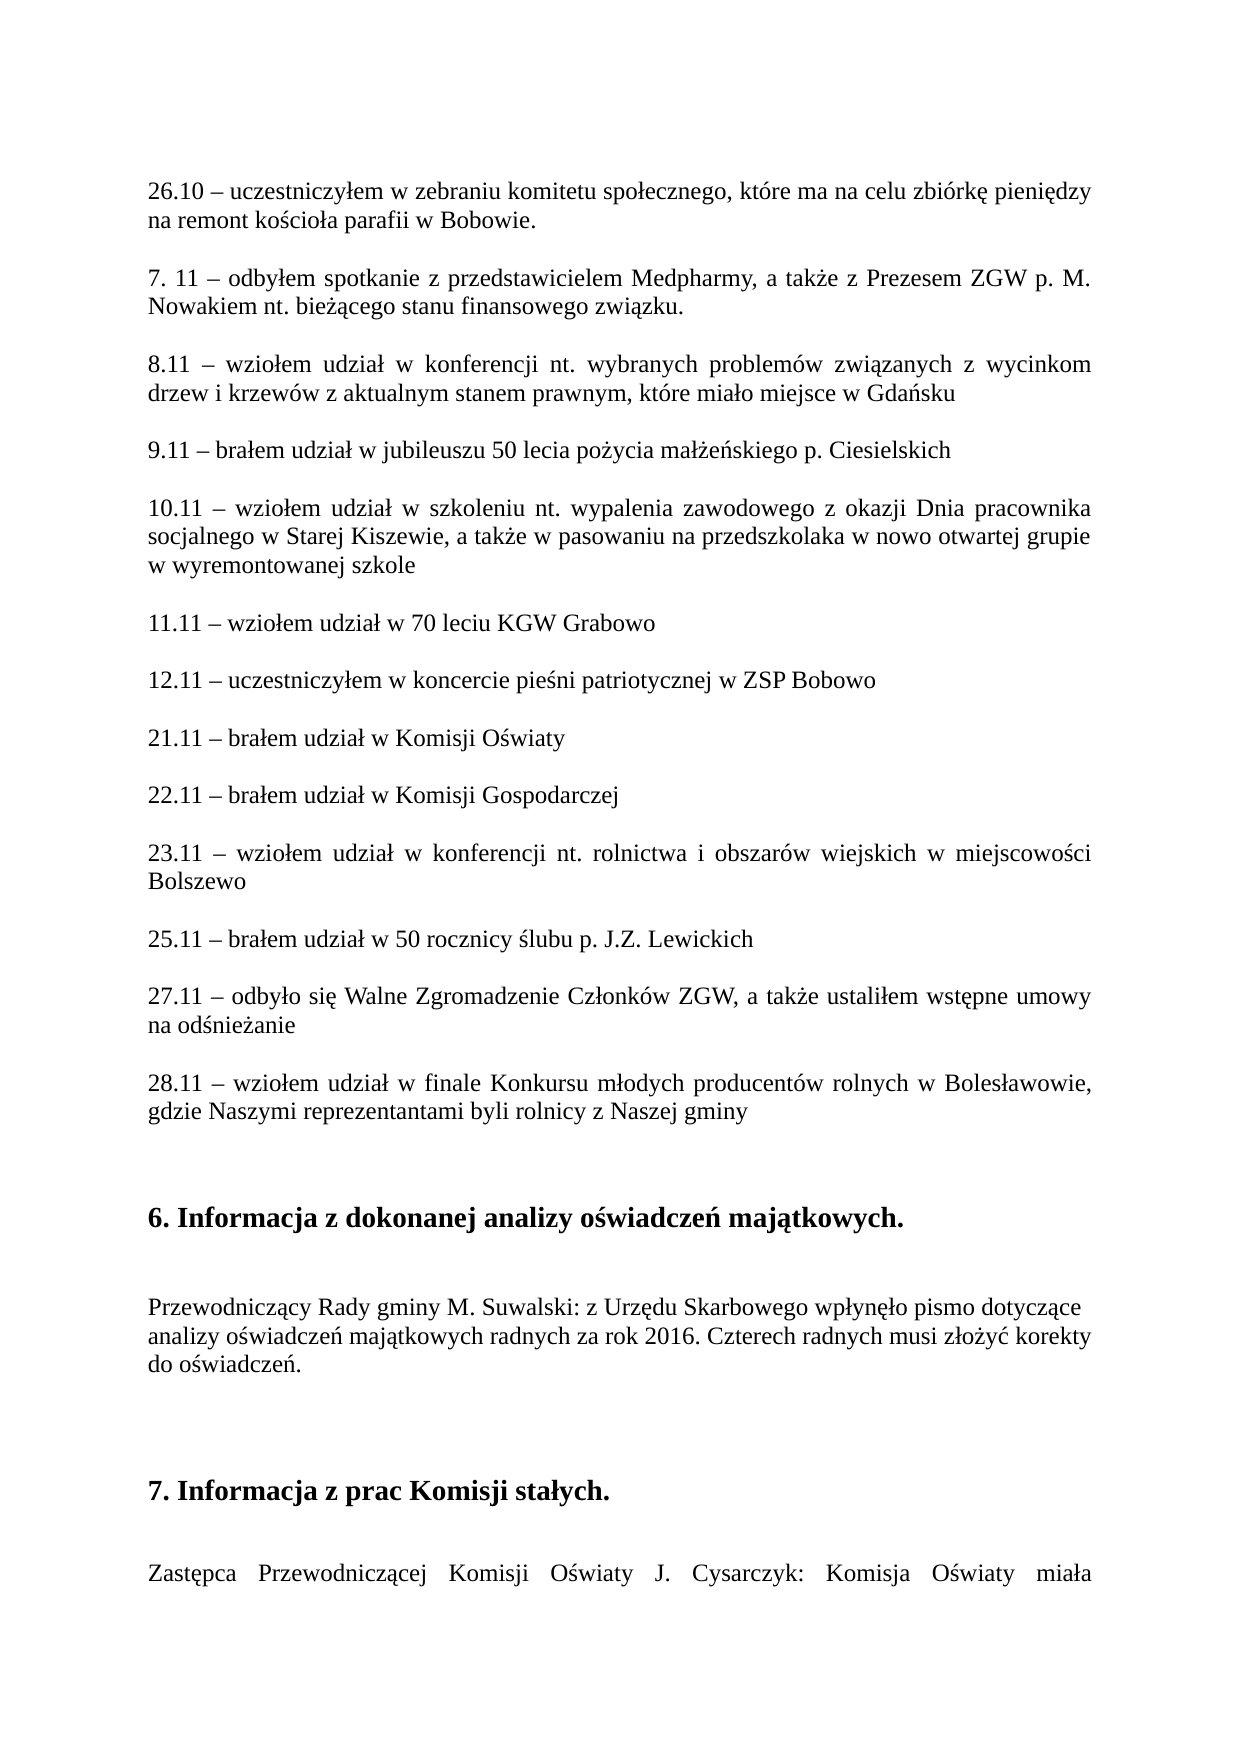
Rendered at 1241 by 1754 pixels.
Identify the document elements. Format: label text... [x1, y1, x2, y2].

text Zastępca Przewodniczącej Komisji Oświaty J. Cysarczyk: Komisja Oświaty miała [148, 1558, 1093, 1587]
text 7. Informacja z prac Komisji stałych. [148, 1473, 1093, 1507]
text 8.11 – wziołem udział w konferencji nt. wybranych problemów związanych z wycinkom drzew i krzewów z aktualnym stanem prawnym, które miało miejsce w Gdańsku [148, 349, 1093, 406]
text 11.11 – wziołem udział w 70 leciu KGW Grabowo [148, 608, 1093, 636]
text 25.11 – brałem udział w 50 rocznicy ślubu p. J.Z. Lewickich [148, 924, 1093, 953]
text 27.11 – odbyło się Walne Zgromadzenie Członków ZGW, a także ustaliłem wstępne umowy na odśnieżanie [148, 981, 1093, 1039]
text 21.11 – brałem udział w Komisji Oświaty [148, 723, 1093, 751]
text 12.11 – uczestniczyłem w koncercie pieśni patriotycznej w ZSP Bobowo [148, 665, 1093, 694]
text 22.11 – brałem udział w Komisji Gospodarczej [148, 780, 1093, 809]
text 28.11 – wziołem udział w finale Konkursu młodych producentów rolnych w Bolesławowie, gdzie Naszymi reprezentantami byli rolnicy z Naszej gminy [148, 1068, 1093, 1125]
text 10.11 – wziołem udział w szkoleniu nt. wypalenia zawodowego z okazji Dnia pracownika socjalnego w Starej Kiszewie, a także w pasowaniu na przedszkolaka w nowo otwartej grupie w wyremontowanej szkole [148, 493, 1093, 579]
text 23.11 – wziołem udział w konferencji nt. rolnictwa i obszarów wiejskich w miejscowości Bolszewo [148, 838, 1093, 895]
text 6. Informacja z dokonanej analizy oświadczeń majątkowych. [148, 1200, 1093, 1233]
text 26.10 – uczestniczyłem w zebraniu komitetu społecznego, które ma na celu zbiórkę pieniędzy na remont kościoła parafii w Bobowie. [148, 176, 1093, 234]
text Przewodniczący Rady gminy M. Suwalski: z Urzędu Skarbowego wpłynęło pismo dotyczące analizy oświadczeń majątkowych radnych za rok 2016. Czterech radnych musi złożyć korekty do oświadczeń. [148, 1292, 1093, 1378]
text 9.11 – brałem udział w jubileuszu 50 lecia pożycia małżeńskiego p. Ciesielskich [148, 435, 1093, 464]
text 7. 11 – odbyłem spotkanie z przedstawicielem Medpharmy, a także z Prezesem ZGW p. M. Nowakiem nt. bieżącego stanu finansowego związku. [148, 263, 1093, 320]
